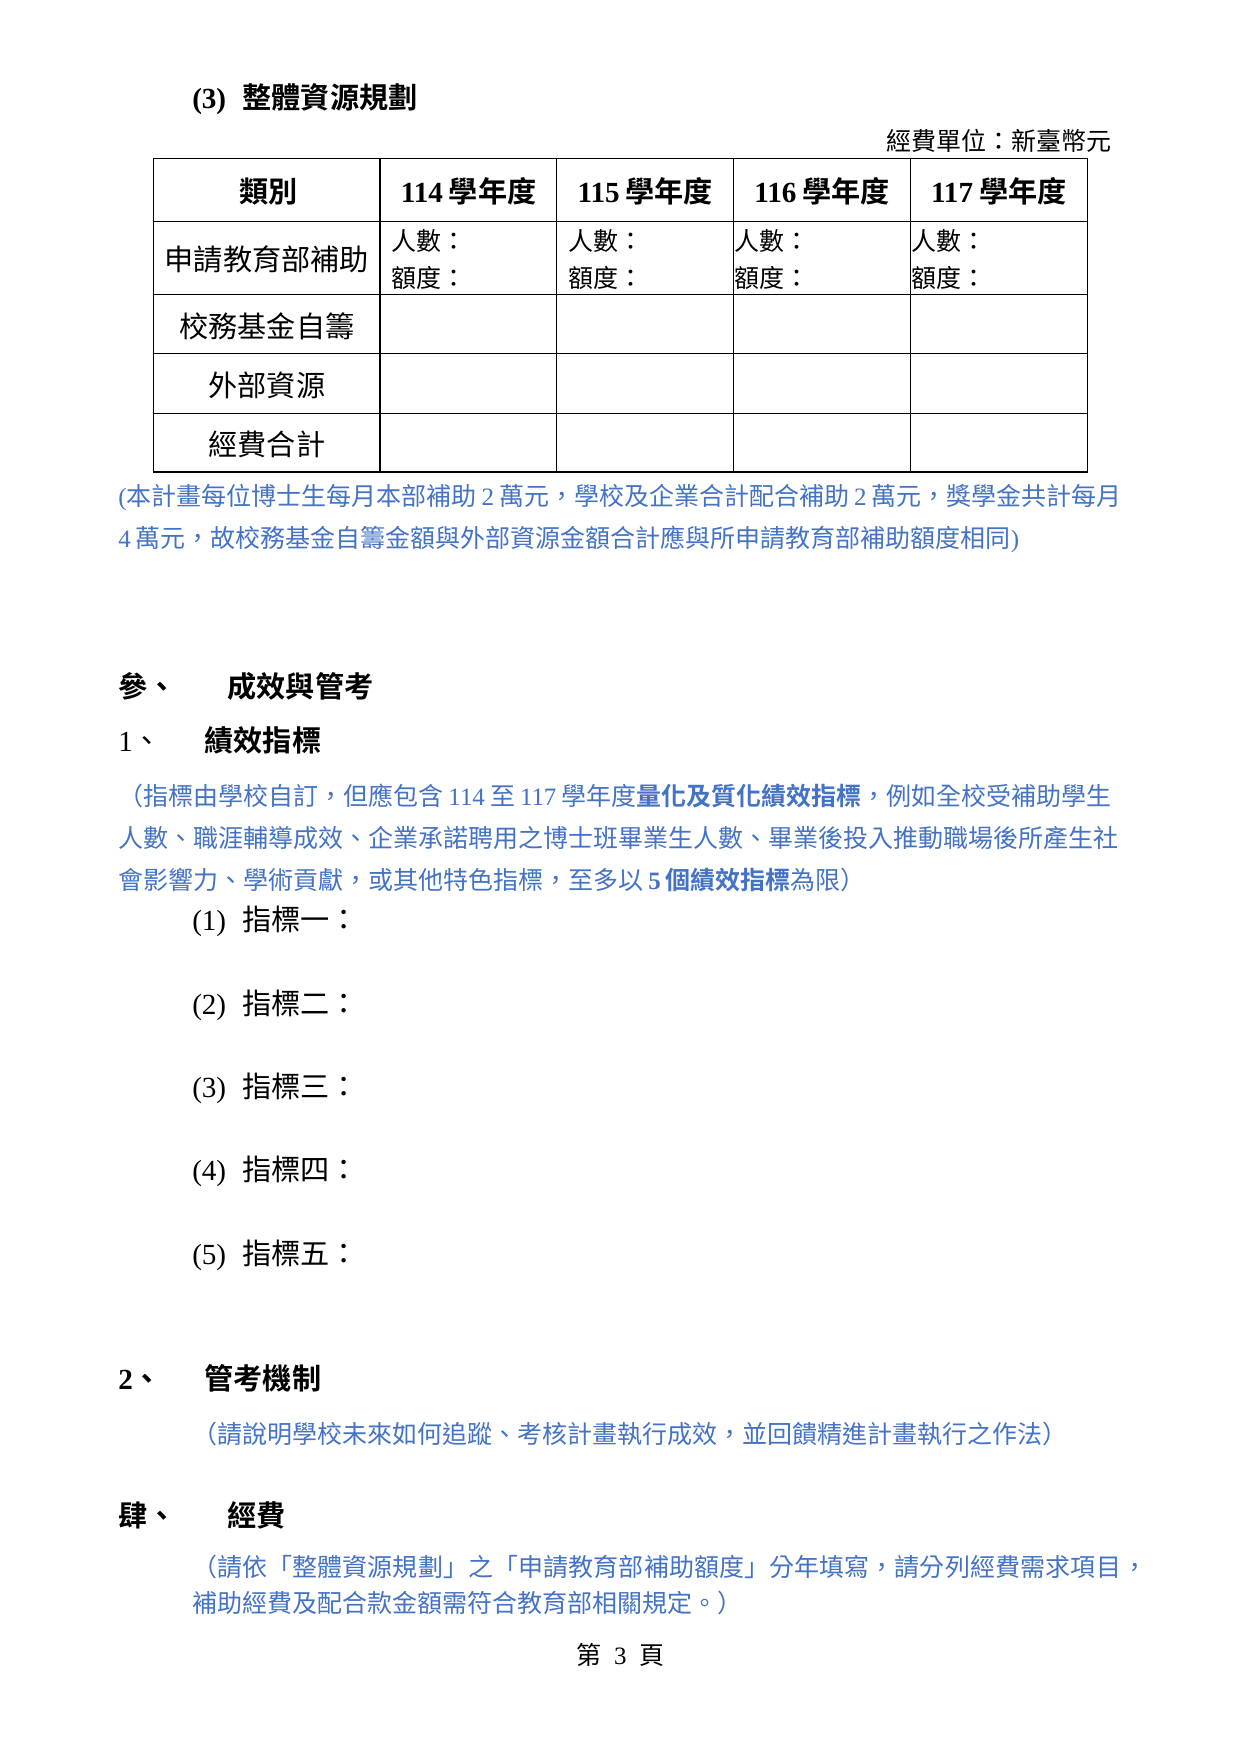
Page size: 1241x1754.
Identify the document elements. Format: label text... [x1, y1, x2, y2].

table_cell 人數： 額度： [734, 222, 910, 294]
table_cell 經費合計 [154, 414, 379, 471]
text (本計畫每位博士生每月本部補助2萬元，學校及企業合計配合補助2萬元，獎學金共計每月4萬元，故校務基金自籌金額與外部資源金額合計應與所申請教育部補助額度相同) [118, 472, 1122, 556]
table_cell [557, 295, 733, 353]
list 指標一： [192, 897, 1122, 939]
table_cell [557, 354, 733, 412]
table_header 類別 [154, 159, 379, 221]
text 經費單位：新臺幣元 [886, 117, 1122, 158]
list 指標二： [192, 981, 1122, 1022]
table_cell 外部資源 [154, 354, 379, 412]
table_cell 人數： 額度： [381, 222, 556, 294]
list 指標五： [192, 1231, 1122, 1272]
table_header 116學年度 [734, 159, 910, 221]
list 績效指標 [118, 718, 1122, 760]
table_cell [381, 295, 556, 353]
list 指標三： [192, 1064, 1122, 1106]
table_cell 人數： 額度： [911, 222, 1087, 294]
text （指標由學校自訂，但應包含114至117學年度量化及質化績效指標，例如全校受補助學生人數、職涯輔導成效、企業承諾聘用之博士班畢業生人數、畢業後投入推動職場後所產生社會影響力、學術貢獻，或其他特色指標，至多以5個績效指標為限） [118, 772, 1122, 897]
table_cell [381, 414, 556, 471]
list 成效與管考 [118, 664, 1122, 706]
table_cell [734, 414, 910, 471]
table_cell [911, 295, 1087, 353]
list 整體資源規劃 [192, 75, 1122, 117]
table_cell [911, 354, 1087, 412]
table_cell 申請教育部補助 [154, 222, 379, 294]
table_cell [381, 354, 556, 412]
table_cell 人數： 額度： [557, 222, 733, 294]
table_cell [734, 295, 910, 353]
list 管考機制 [118, 1356, 1122, 1397]
table_cell [911, 414, 1087, 471]
table_cell [557, 414, 733, 471]
list 經費 [118, 1493, 1122, 1535]
table_header 117學年度 [911, 159, 1087, 221]
table_cell [734, 354, 910, 412]
table_header 115學年度 [557, 159, 733, 221]
text （請依「整體資源規劃」之「申請教育部補助額度」分年填寫，請分列經費需求項目，補助經費及配合款金額需符合教育部相關規定。） [192, 1547, 1122, 1620]
text （請說明學校未來如何追蹤、考核計畫執行成效，並回饋精進計畫執行之作法） [192, 1410, 1122, 1452]
table_cell 校務基金自籌 [154, 295, 379, 353]
list 指標四： [192, 1147, 1122, 1189]
table_header 114學年度 [381, 159, 556, 221]
